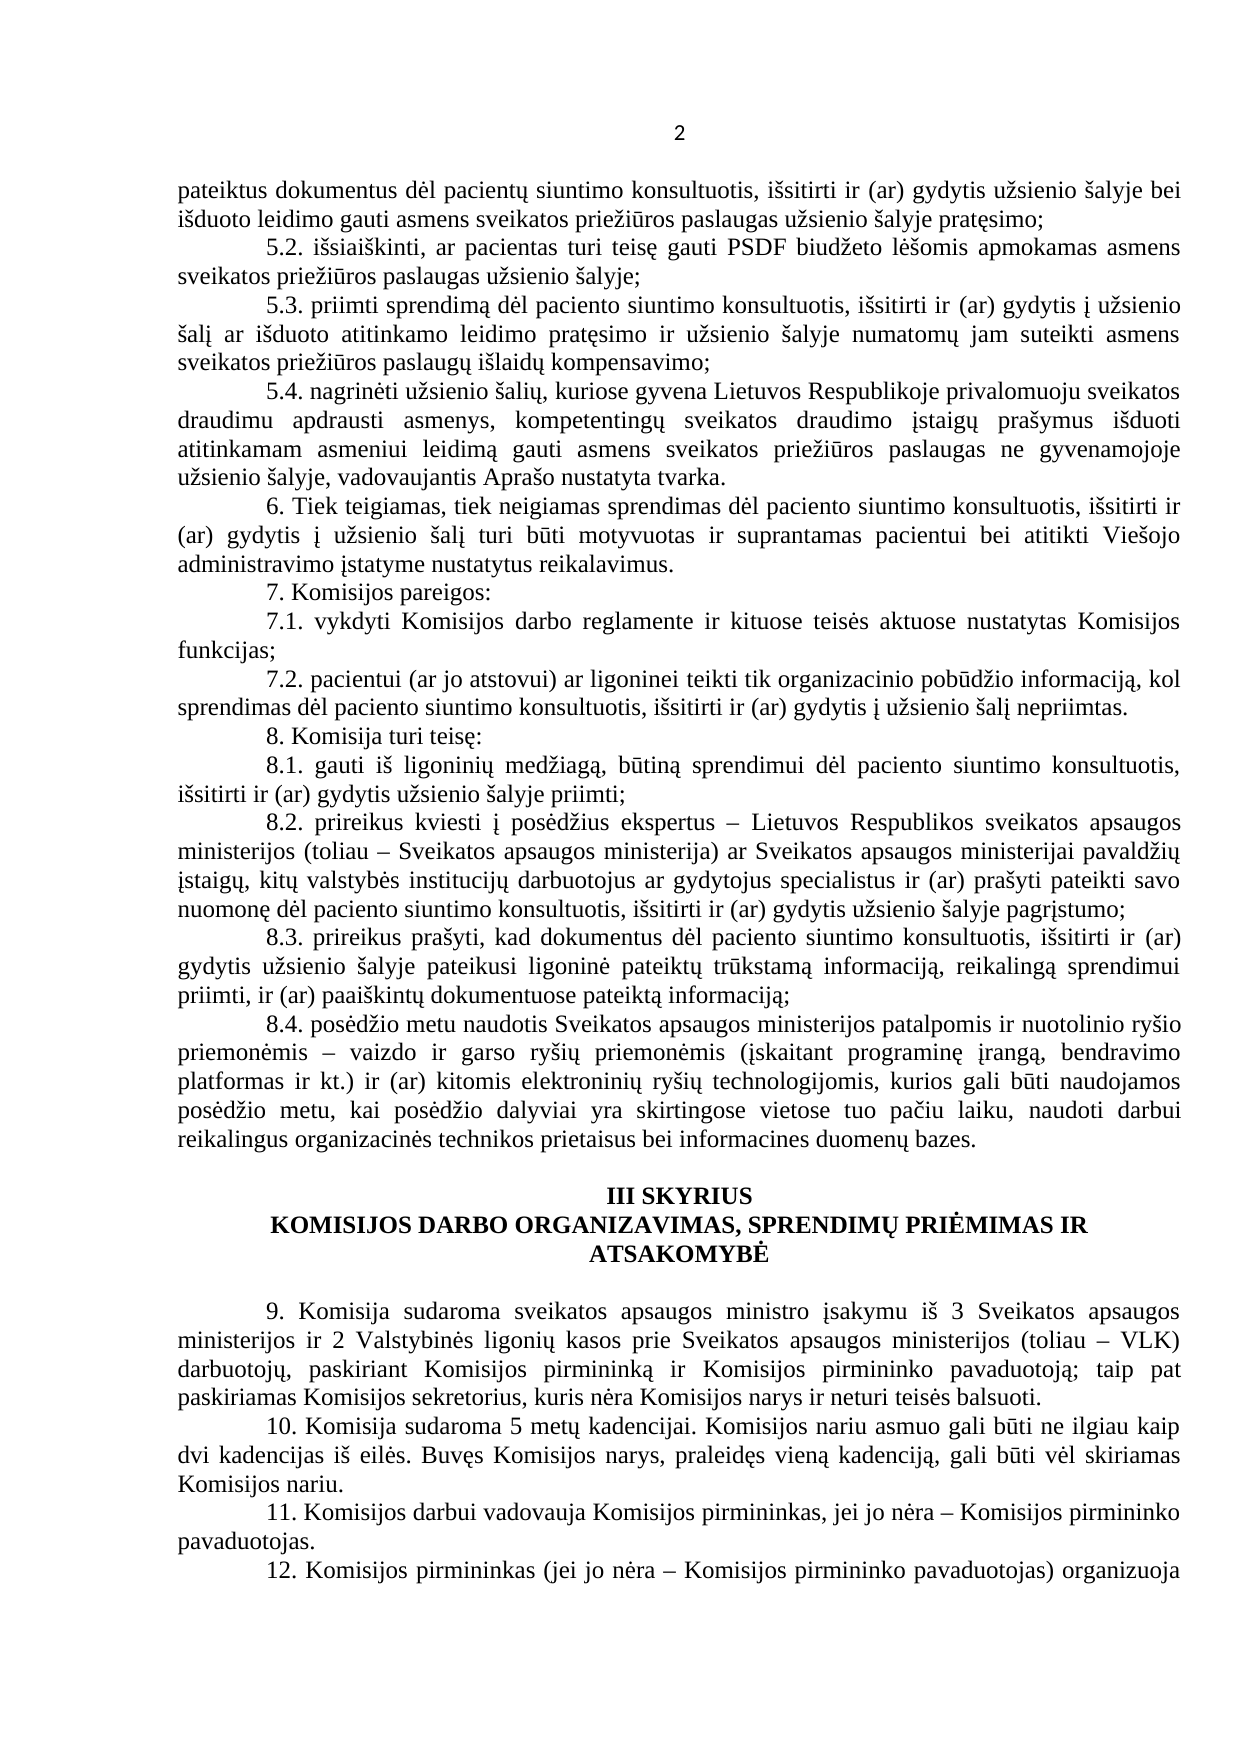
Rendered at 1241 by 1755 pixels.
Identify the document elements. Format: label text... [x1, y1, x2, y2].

text 8.4. posėdžio metu naudotis Sveikatos apsaugos ministerijos patalpomis ir nuotolinio ryšio priemonėmis – vaizdo ir garso ryšių priemonėmis (įskaitant programinę įrangą, bendravimo platformas ir kt.) ir (ar) kitomis elektroninių ryšių technologijomis, kurios gali būti naudojamos posėdžio metu, kai posėdžio dalyviai yra skirtingose vietose tuo pačiu laiku, naudoti darbui reikalingus organizacinės technikos prietaisus bei informacines duomenų bazes. [177, 1009, 1181, 1152]
text 8.1. gauti iš ligoninių medžiagą, būtiną sprendimui dėl paciento siuntimo konsultuotis, išsitirti ir (ar) gydytis užsienio šalyje priimti; [177, 750, 1181, 807]
text 7.1. vykdyti Komisijos darbo reglamente ir kituose teisės aktuose nustatytas Komisijos funkcijas; [177, 606, 1181, 664]
text 10. Komisija sudaroma 5 metų kadencijai. Komisijos nariu asmuo gali būti ne ilgiau kaip dvi kadencijas iš eilės. Buvęs Komisijos narys, praleidęs vieną kadenciją, gali būti vėl skiriamas Komisijos nariu. [177, 1411, 1181, 1497]
text pateiktus dokumentus dėl pacientų siuntimo konsultuotis, išsitirti ir (ar) gydytis užsienio šalyje bei išduoto leidimo gauti asmens sveikatos priežiūros paslaugas užsienio šalyje pratęsimo; [177, 175, 1181, 232]
text 12. Komisijos pirmininkas (jei jo nėra – Komisijos pirmininko pavaduotojas) organizuoja [177, 1555, 1181, 1584]
text 8. Komisija turi teisę: [177, 721, 1181, 750]
text 7. Komisijos pareigos: [177, 577, 1181, 606]
text III SKYRIUS [177, 1181, 1181, 1210]
text 9. Komisija sudaroma sveikatos apsaugos ministro įsakymu iš 3 Sveikatos apsaugos ministerijos ir 2 Valstybinės ligonių kasos prie Sveikatos apsaugos ministerijos (toliau – VLK) darbuotojų, paskiriant Komisijos pirmininką ir Komisijos pirmininko pavaduotoją; taip pat paskiriamas Komisijos sekretorius, kuris nėra Komisijos narys ir neturi teisės balsuoti. [177, 1296, 1181, 1411]
text 5.2. išsiaiškinti, ar pacientas turi teisę gauti PSDF biudžeto lėšomis apmokamas asmens sveikatos priežiūros paslaugas užsienio šalyje; [177, 232, 1181, 290]
text 7.2. pacientui (ar jo atstovui) ar ligoninei teikti tik organizacinio pobūdžio informaciją, kol sprendimas dėl paciento siuntimo konsultuotis, išsitirti ir (ar) gydytis į užsienio šalį nepriimtas. [177, 664, 1181, 721]
text 5.4. nagrinėti užsienio šalių, kuriose gyvena Lietuvos Respublikoje privalomuoju sveikatos draudimu apdrausti asmenys, kompetentingų sveikatos draudimo įstaigų prašymus išduoti atitinkamam asmeniui leidimą gauti asmens sveikatos priežiūros paslaugas ne gyvenamojoje užsienio šalyje, vadovaujantis Aprašo nustatyta tvarka. [177, 376, 1181, 491]
text 11. Komisijos darbui vadovauja Komisijos pirmininkas, jei jo nėra – Komisijos pirmininko pavaduotojas. [177, 1497, 1181, 1555]
text 8.3. prireikus prašyti, kad dokumentus dėl paciento siuntimo konsultuotis, išsitirti ir (ar) gydytis užsienio šalyje pateikusi ligoninė pateiktų trūkstamą informaciją, reikalingą sprendimui priimti, ir (ar) paaiškintų dokumentuose pateiktą informaciją; [177, 922, 1181, 1009]
text 8.2. prireikus kviesti į posėdžius ekspertus – Lietuvos Respublikos sveikatos apsaugos ministerijos (toliau – Sveikatos apsaugos ministerija) ar Sveikatos apsaugos ministerijai pavaldžių įstaigų, kitų valstybės institucijų darbuotojus ar gydytojus specialistus ir (ar) prašyti pateikti savo nuomonę dėl paciento siuntimo konsultuotis, išsitirti ir (ar) gydytis užsienio šalyje pagrįstumo; [177, 807, 1181, 922]
text 6. Tiek teigiamas, tiek neigiamas sprendimas dėl paciento siuntimo konsultuotis, išsitirti ir (ar) gydytis į užsienio šalį turi būti motyvuotas ir suprantamas pacientui bei atitikti Viešojo administravimo įstatyme nustatytus reikalavimus. [177, 491, 1181, 577]
text KOMISIJOS DARBO ORGANIZAVIMAS, SPRENDIMŲ PRIĖMIMAS IR ATSAKOMYBĖ [177, 1210, 1181, 1267]
text 5.3. priimti sprendimą dėl paciento siuntimo konsultuotis, išsitirti ir (ar) gydytis į užsienio šalį ar išduoto atitinkamo leidimo pratęsimo ir užsienio šalyje numatomų jam suteikti asmens sveikatos priežiūros paslaugų išlaidų kompensavimo; [177, 290, 1181, 376]
